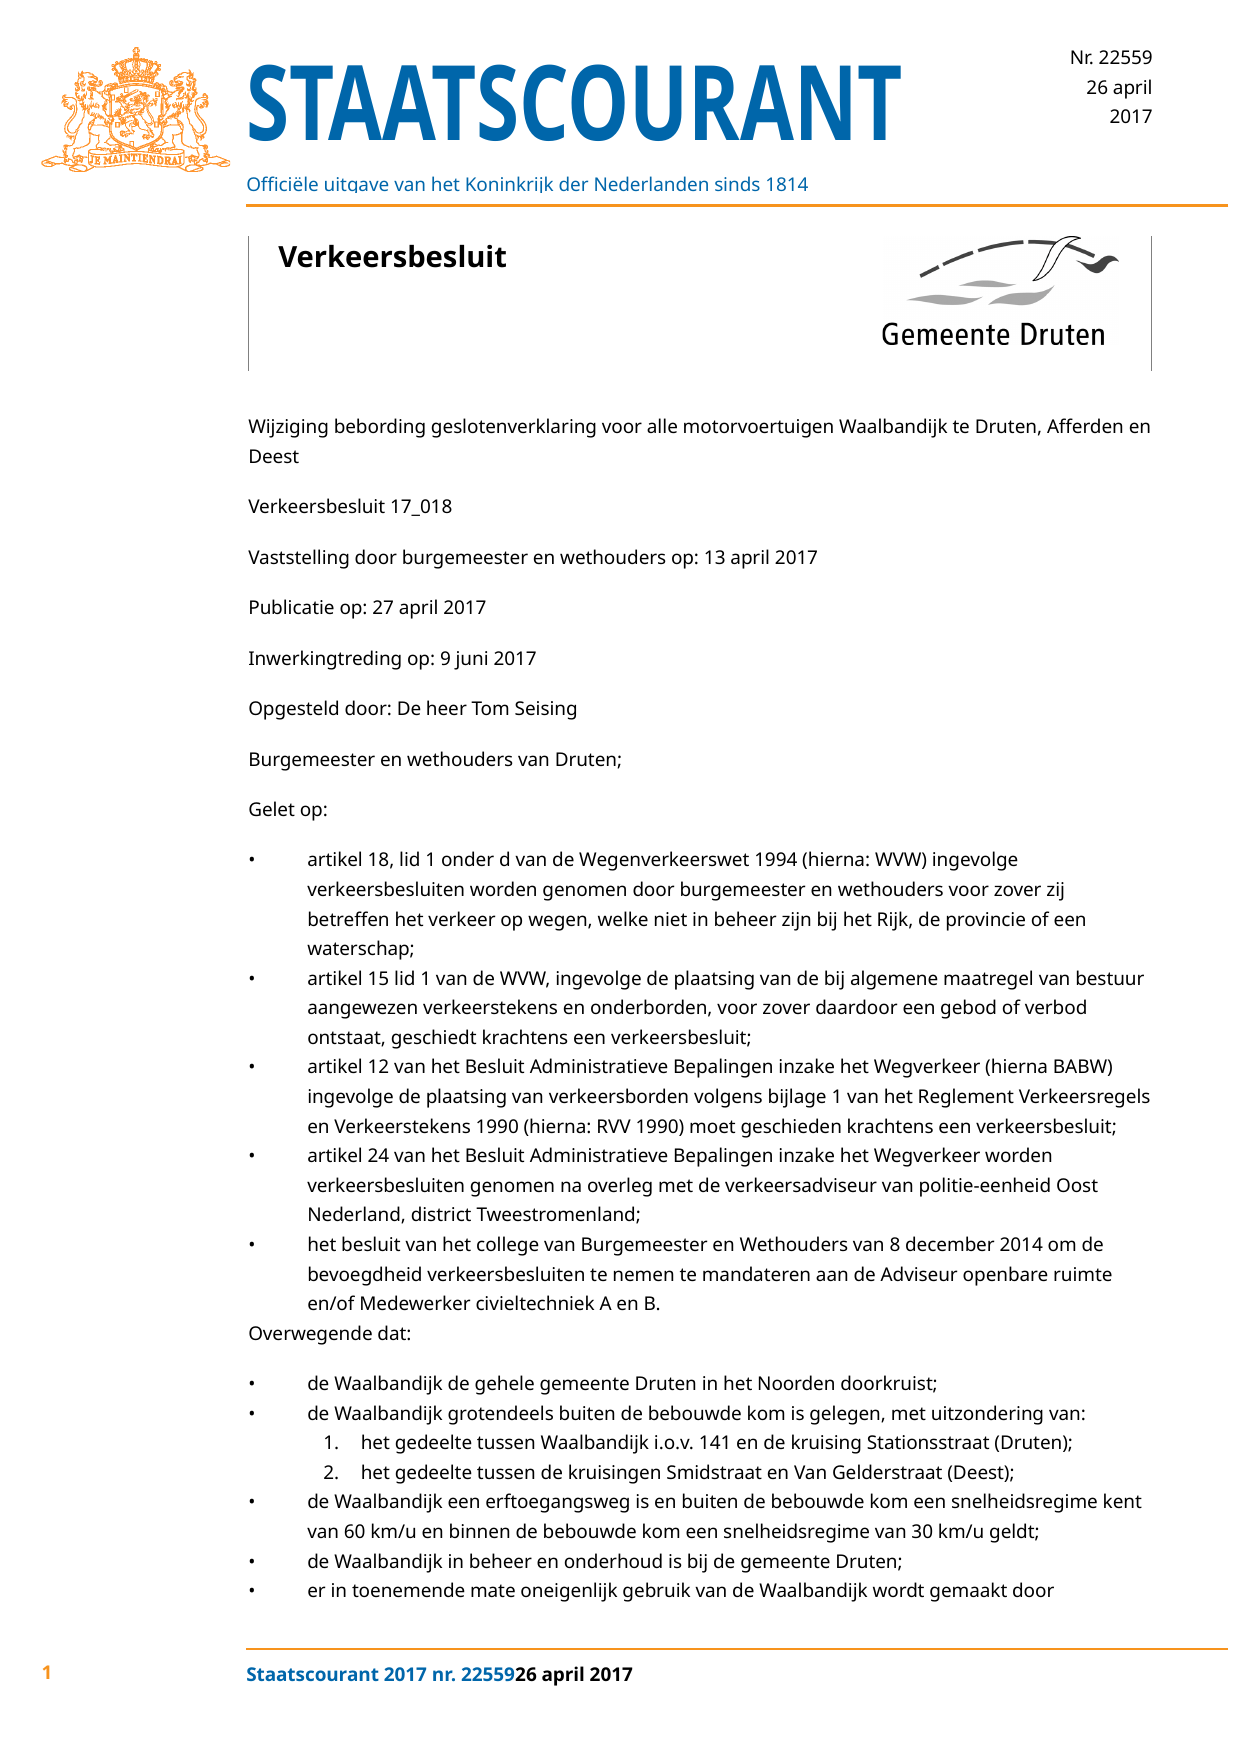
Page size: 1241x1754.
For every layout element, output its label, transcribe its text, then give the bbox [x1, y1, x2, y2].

picture [41, 47, 231, 172]
list de Waalbandijk grotendeels buiten de bebouwde kom is gelegen, met uitzondering van: [248, 1400, 1152, 1426]
picture [882, 236, 1119, 345]
list het gedeelte tussen de kruisingen Smidstraat en Van Gelderstraat (Deest); [323, 1459, 1152, 1485]
list het gedeelte tussen Waalbandijk i.o.v. 141 en de kruising Stationsstraat (Druten); [323, 1429, 1152, 1455]
text Gelet op: [248, 796, 1152, 822]
table_header [850, 236, 1151, 371]
list er in toenemende mate oneigenlijk gebruik van de Waalbandijk wordt gemaakt door [248, 1577, 1152, 1603]
text Burgemeester en wethouders van Druten; [248, 746, 1152, 772]
table_header Verkeersbesluit [249, 236, 850, 371]
text Vaststelling door burgemeester en wethouders op: 13 april 2017 [248, 544, 1152, 570]
list de Waalbandijk de gehele gemeente Druten in het Noorden doorkruist; [248, 1370, 1152, 1396]
text Inwerkingtreding op: 9 juni 2017 [248, 645, 1152, 671]
list artikel 24 van het Besluit Administratieve Bepalingen inzake het Wegverkeer worden verkeersbesluiten genomen na overleg met de verkeersadviseur van politie-eenheid Oost Nederland, district Tweestromenland; [248, 1142, 1152, 1227]
list artikel 18, lid 1 onder d van de Wegenverkeerswet 1994 (hierna: WVW) ingevolge verkeersbesluiten worden genomen door burgemeester en wethouders voor zover zij betreffen het verkeer op wegen, welke niet in beheer zijn bij het Rijk, de provincie of een waterschap; [248, 847, 1152, 961]
text Overwegende dat: [248, 1320, 1152, 1346]
text Publicatie op: 27 april 2017 [248, 594, 1152, 620]
list de Waalbandijk in beheer en onderhoud is bij de gemeente Druten; [248, 1548, 1152, 1574]
list artikel 15 lid 1 van de WVW, ingevolge de plaatsing van de bij algemene maatregel van bestuur aangewezen verkeerstekens en onderborden, voor zover daardoor een gebod of verbod ontstaat, geschiedt krachtens een verkeersbesluit; [248, 965, 1152, 1050]
list artikel 12 van het Besluit Administratieve Bepalingen inzake het Wegverkeer (hierna BABW) ingevolge de plaatsing van verkeersborden volgens bijlage 1 van het Reglement Verkeersregels en Verkeerstekens 1990 (hierna: RVV 1990) moet geschieden krachtens een verkeersbesluit; [248, 1054, 1152, 1139]
text Opgesteld door: De heer Tom Seising [248, 695, 1152, 721]
text Wijziging bebording geslotenverklaring voor alle motorvoertuigen Waalbandijk te Druten, Afferden en Deest [248, 414, 1152, 469]
text Verkeersbesluit 17_018 [248, 494, 1152, 519]
list de Waalbandijk een erftoegangsweg is en buiten de bebouwde kom een snelheidsregime kent van 60 km/u en binnen de bebouwde kom een snelheidsregime van 30 km/u geldt; [248, 1489, 1152, 1544]
list het besluit van het college van Burgemeester en Wethouders van 8 december 2014 om de bevoegdheid verkeersbesluiten te nemen te mandateren aan de Adviseur openbare ruimte en/of Medewerker civieltechniek A en B. [248, 1231, 1152, 1316]
